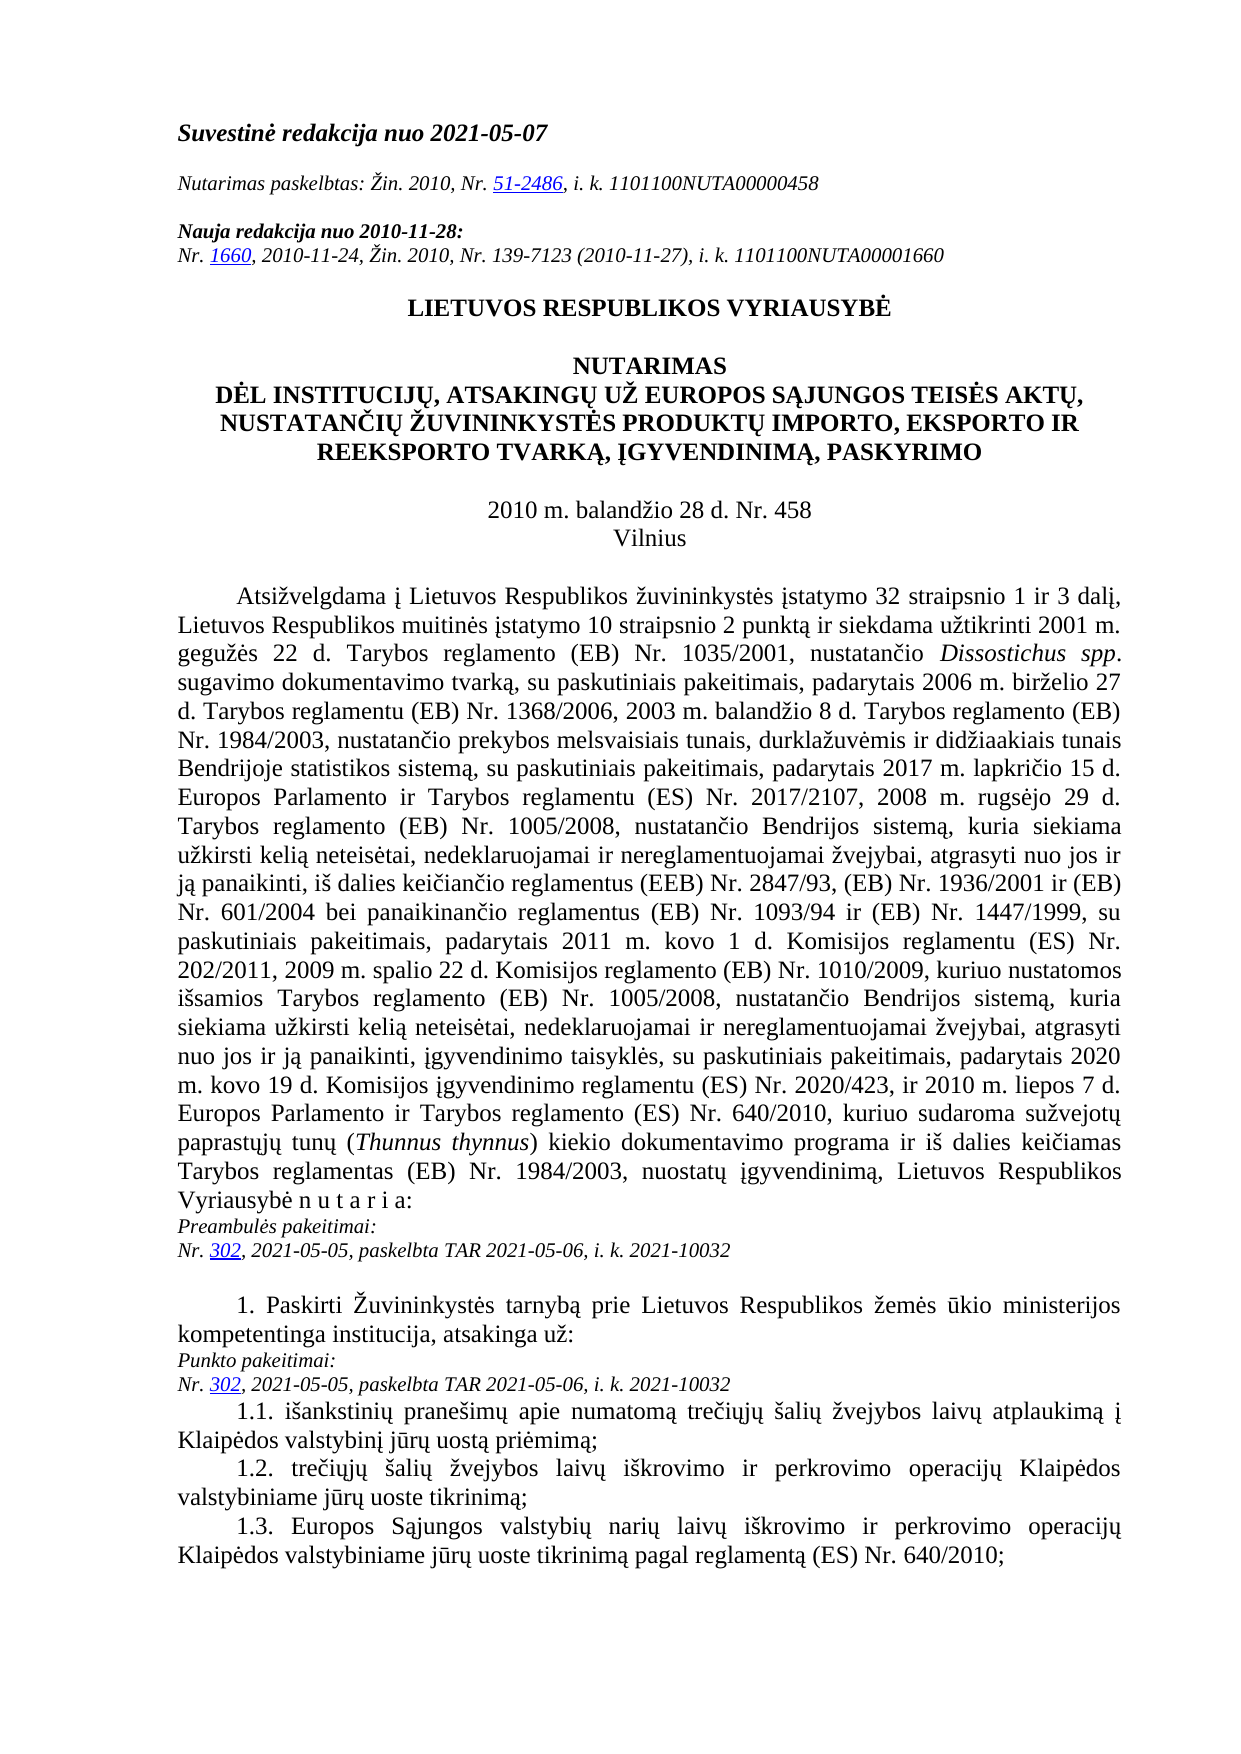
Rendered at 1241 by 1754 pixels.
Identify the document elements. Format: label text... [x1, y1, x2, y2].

text 2010 m. balandžio 28 d. Nr. 458 [177, 495, 1122, 523]
text Preambulės pakeitimai: [177, 1213, 1122, 1238]
text Nutarimas paskelbtas: Žin. 2010, Nr. 51-2486, i. k. 1101100NUTA00000458 [177, 171, 1122, 195]
text Vilnius [177, 523, 1122, 552]
text Nauja redakcija nuo 2010-11-28: [177, 219, 1122, 243]
text 1. Paskirti Žuvininkystės tarnybą prie Lietuvos Respublikos žemės ūkio ministerijos kompetentinga institucija, atsakinga už: [177, 1290, 1122, 1348]
text Atsižvelgdama į Lietuvos Respublikos žuvininkystės įstatymo 32 straipsnio 1 ir 3 dalį, Lietuvos Respublikos muitinės įstatymo 10 straipsnio 2 punktą ir siekdama užtikrinti 2001 m. gegužės 22 d. Tarybos reglamento (EB) Nr. 1035/2001, nustatančio Dissostichus spp. sugavimo dokumentavimo tvarką, su paskutiniais pakeitimais, padarytais 2006 m. birželio 27 d. Tarybos reglamentu (EB) Nr. 1368/2006, 2003 m. balandžio 8 d. Tarybos reglamento (EB) Nr. 1984/2003, nustatančio prekybos melsvaisiais tunais, durklažuvėmis ir didžiaakiais tunais Bendrijoje statistikos sistemą, su paskutiniais pakeitimais, padarytais 2017 m. lapkričio 15 d. Europos Parlamento ir Tarybos reglamentu (ES) Nr. 2017/2107, 2008 m. rugsėjo 29 d. Tarybos reglamento (EB) Nr. 1005/2008, nustatančio Bendrijos sistemą, kuria siekiama užkirsti kelią neteisėtai, nedeklaruojamai ir nereglamentuojamai žvejybai, atgrasyti nuo jos ir ją panaikinti, iš dalies keičiančio reglamentus (EEB) Nr. 2847/93, (EB) Nr. 1936/2001 ir (EB) Nr. 601/2004 bei panaikinančio reglamentus (EB) Nr. 1093/94 ir (EB) Nr. 1447/1999, su paskutiniais pakeitimais, padarytais 2011 m. kovo 1 d. Komisijos reglamentu (ES) Nr. 202/2011, 2009 m. spalio 22 d. Komisijos reglamento (EB) Nr. 1010/2009, kuriuo nustatomos išsamios Tarybos reglamento (EB) Nr. 1005/2008, nustatančio Bendrijos sistemą, kuria siekiama užkirsti kelią neteisėtai, nedeklaruojamai ir nereglamentuojamai žvejybai, atgrasyti nuo jos ir ją panaikinti, įgyvendinimo taisyklės, su paskutiniais pakeitimais, padarytais 2020 m. kovo 19 d. Komisijos įgyvendinimo reglamentu (ES) Nr. 2020/423, ir 2010 m. liepos 7 d. Europos Parlamento ir Tarybos reglamento (ES) Nr. 640/2010, kuriuo sudaroma sužvejotų paprastųjų tunų (Thunnus thynnus) kiekio dokumentavimo programa ir iš dalies keičiamas Tarybos reglamentas (EB) Nr. 1984/2003, nuostatų įgyvendinimą, Lietuvos Respublikos Vyriausybė n u t a r i a: [177, 581, 1122, 1213]
text 1.2. trečiųjų šalių žvejybos laivų iškrovimo ir perkrovimo operacijų Klaipėdos valstybiniame jūrų uoste tikrinimą; [177, 1453, 1122, 1511]
text nutarimas [177, 351, 1122, 380]
text Nr. 1660, 2010-11-24, Žin. 2010, Nr. 139-7123 (2010-11-27), i. k. 1101100NUTA00001660 [177, 243, 1122, 267]
text DĖL institucijų, atsakingų už EUROPOS Sąjungos teisės aktų, nUSTATANČIŲ žuvininkystės produktų importo, eksporto ir reeksporto tvarką, įgyvendinimą, paskyrimo [177, 380, 1122, 466]
text 1.1. išankstinių pranešimų apie numatomą trečiųjų šalių žvejybos laivų atplaukimą į Klaipėdos valstybinį jūrų uostą priėmimą; [177, 1396, 1122, 1453]
text Nr. 302, 2021-05-05, paskelbta TAR 2021-05-06, i. k. 2021-10032 [177, 1238, 1122, 1262]
text 1.3. Europos Sąjungos valstybių narių laivų iškrovimo ir perkrovimo operacijų Klaipėdos valstybiniame jūrų uoste tikrinimą pagal reglamentą (ES) Nr. 640/2010; [177, 1511, 1122, 1568]
text Nr. 302, 2021-05-05, paskelbta TAR 2021-05-06, i. k. 2021-10032 [177, 1372, 1122, 1396]
text Lietuvos Respublikos Vyriausybė [177, 293, 1122, 322]
text Suvestinė redakcija nuo 2021-05-07 [177, 118, 1122, 147]
text Punkto pakeitimai: [177, 1348, 1122, 1372]
